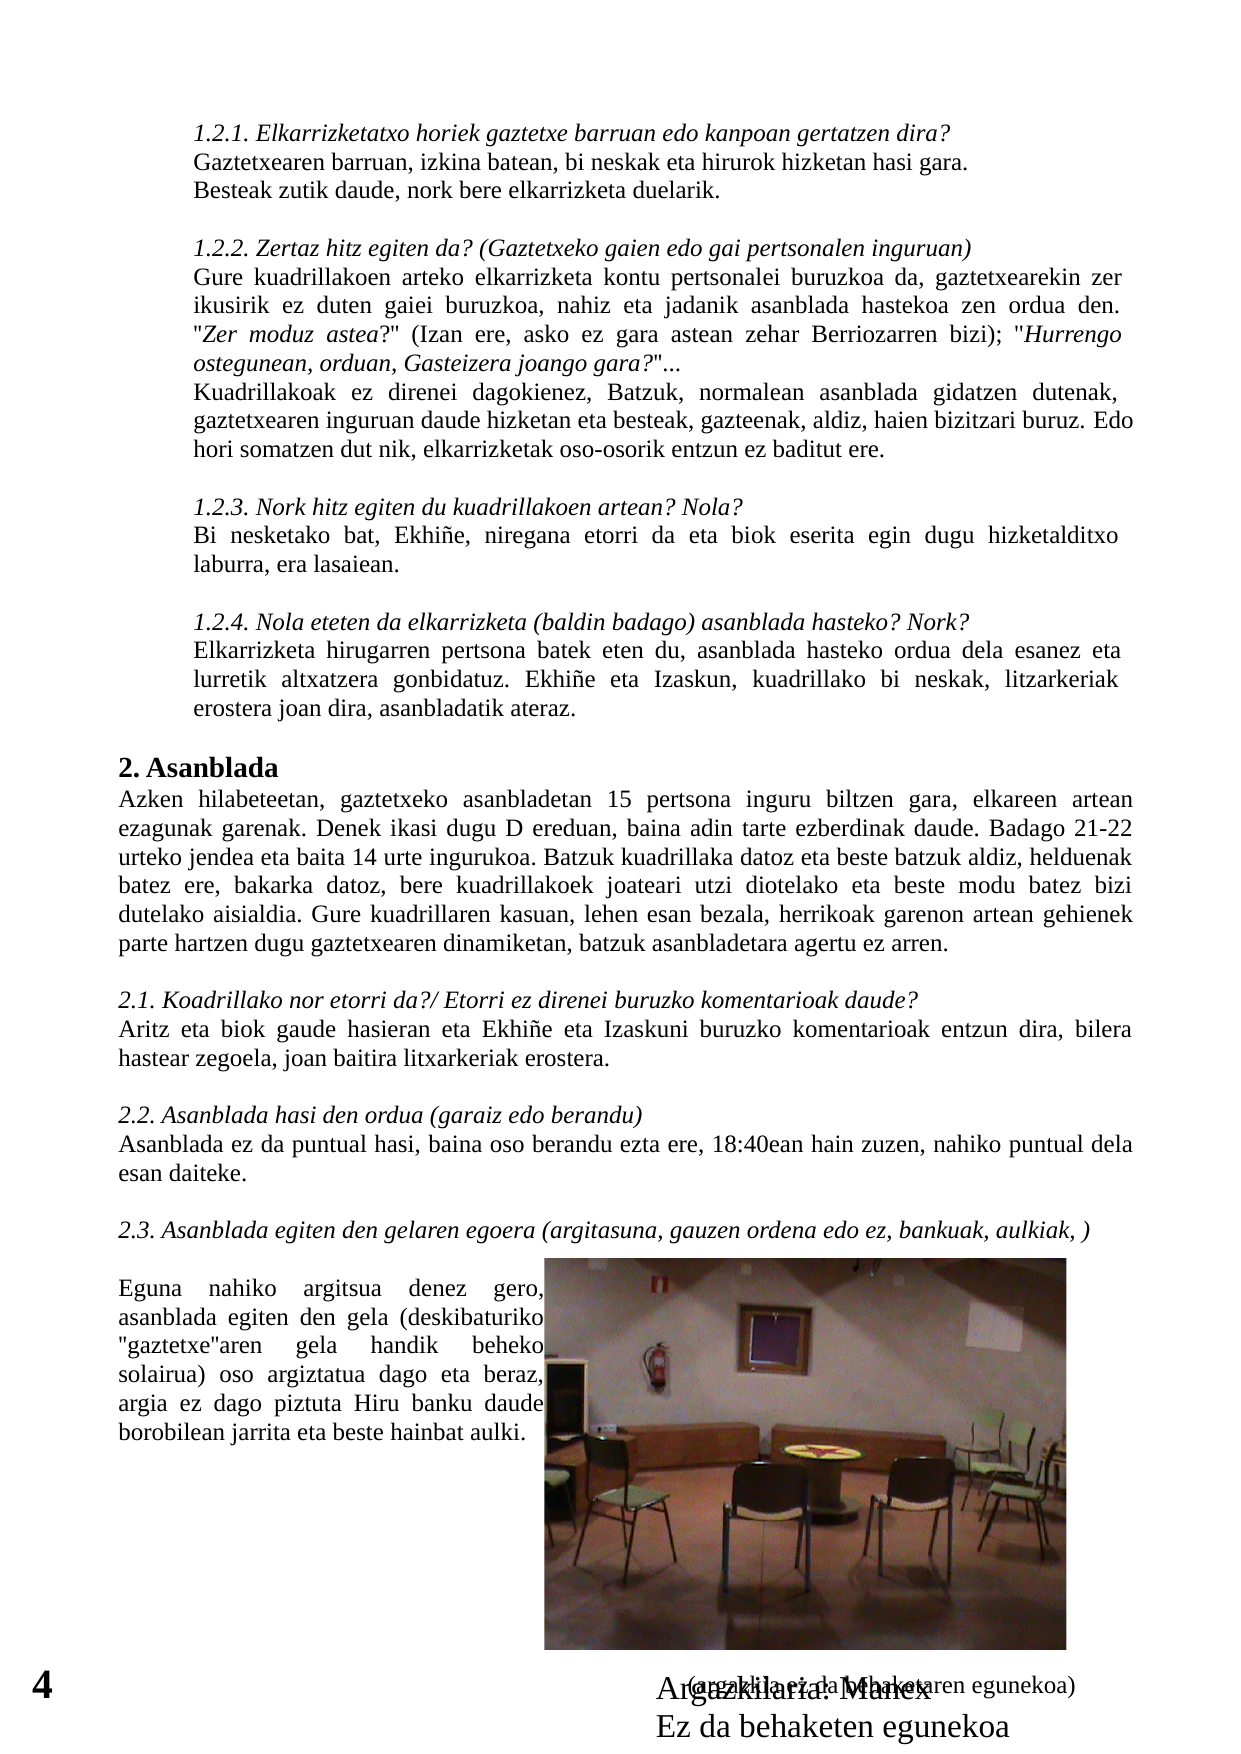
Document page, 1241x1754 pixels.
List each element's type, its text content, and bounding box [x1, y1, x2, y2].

text 1.2.4. Nola eteten da elkarrizketa (baldin badago) asanblada hasteko? Nork? [118, 607, 1134, 636]
text Gure kuadrillakoen arteko elkarrizketa kontu pertsonalei buruzkoa da, gaztetxearekin zer ikusirik ez duten gaiei buruzkoa, nahiz eta jadanik asanblada hastekoa zen ordua den. ''Zer moduz astea?'' (Izan ere, asko ez gara astean zehar Berriozarren bizi); ''Hurrengo ostegunean, orduan, Gasteizera joango gara?''... [118, 262, 1134, 377]
text Elkarrizketa hirugarren pertsona batek eten du, asanblada hasteko ordua dela esanez eta lurretik altxatzera gonbidatuz. Ekhiñe eta Izaskun, kuadrillako bi neskak, litzarkeriak erostera joan dira, asanbladatik ateraz. [118, 636, 1134, 722]
text 1.2.1. Elkarrizketatxo horiek gaztetxe barruan edo kanpoan gertatzen dira? [118, 118, 1134, 147]
text Eguna nahiko argitsua denez gero, asanblada egiten den gela (deskibaturiko ''gaztetxe''aren gela handik beheko solairua) oso argiztatua dago eta beraz, argia ez dago piztuta Hiru banku daude borobilean jarrita eta beste hainbat aulki. [118, 1273, 544, 1445]
text Azken hilabeteetan, gaztetxeko asanbladetan 15 pertsona inguru biltzen gara, elkareen artean ezagunak garenak. Denek ikasi dugu D ereduan, baina adin tarte ezberdinak daude. Badago 21-22 urteko jendea eta baita 14 urte ingurukoa. Batzuk kuadrillaka datoz eta beste batzuk aldiz, helduenak batez ere, bakarka datoz, bere kuadrillakoek joateari utzi diotelako eta beste modu batez bizi dutelako aisialdia. Gure kuadrillaren kasuan, lehen esan bezala, herrikoak garenon artean gehienek parte hartzen dugu gaztetxearen dinamiketan, batzuk asanbladetara agertu ez arren. [118, 784, 1134, 957]
text Gaztetxearen barruan, izkina batean, bi neskak eta hirurok hizketan hasi gara. [118, 147, 1134, 176]
text [1067, 1273, 1134, 1445]
text 2.3. Asanblada egiten den gelaren egoera (argitasuna, gauzen ordena edo ez, bankuak, aulkiak, ) [118, 1215, 1134, 1244]
text Besteak zutik daude, nork bere elkarrizketa duelarik. [118, 176, 1134, 204]
text Asanblada ez da puntual hasi, baina oso berandu ezta ere, 18:40ean hain zuzen, nahiko puntual dela esan daiteke. [118, 1129, 1134, 1187]
text Kuadrillakoak ez direnei dagokienez, Batzuk, normalean asanblada gidatzen dutenak, gaztetxearen inguruan daude hizketan eta besteak, gazteenak, aldiz, haien bizitzari buruz. Edo hori somatzen dut nik, elkarrizketak oso-osorik entzun ez baditut ere. [118, 377, 1134, 463]
picture [544, 1258, 1067, 1650]
text Bi nesketako bat, Ekhiñe, niregana etorri da eta biok eserita egin dugu hizketalditxo laburra, era lasaiean. [118, 521, 1134, 578]
text Aritz eta biok gaude hasieran eta Ekhiñe eta Izaskuni buruzko komentarioak entzun dira, bilera hastear zegoela, joan baitira litxarkeriak erostera. [118, 1014, 1134, 1072]
text 1.2.3. Nork hitz egiten du kuadrillakoen artean? Nola? [118, 492, 1134, 521]
text 2.2. Asanblada hasi den ordua (garaiz edo berandu) [118, 1100, 1134, 1129]
text 2. Asanblada [118, 751, 1134, 784]
text 1.2.2. Zertaz hitz egiten da? (Gaztetxeko gaien edo gai pertsonalen inguruan) [118, 233, 1134, 262]
text 2.1. Koadrillako nor etorri da?/ Etorri ez direnei buruzko komentarioak daude? [118, 985, 1134, 1014]
